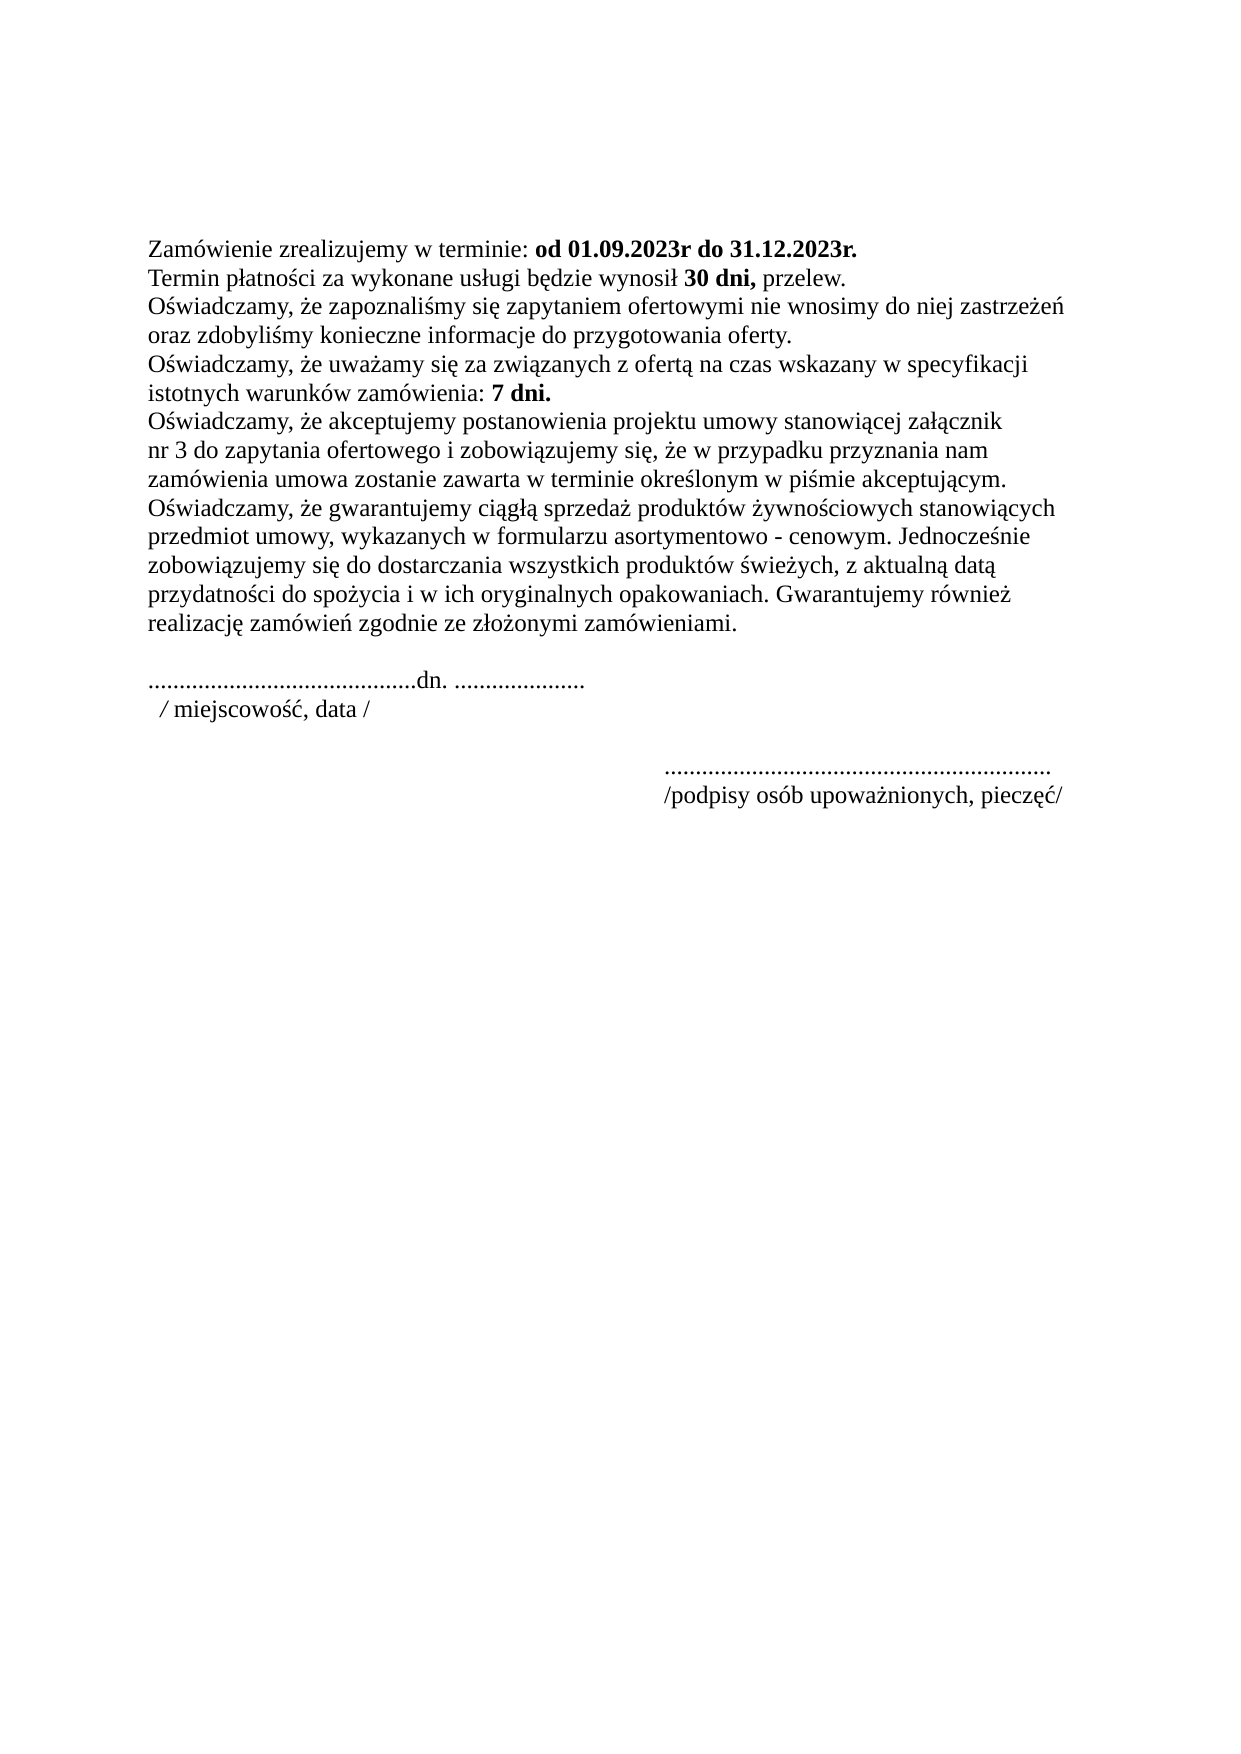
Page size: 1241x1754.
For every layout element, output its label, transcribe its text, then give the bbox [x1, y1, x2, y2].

text ...........................................dn. ..................... [148, 665, 1092, 694]
text zobowiązujemy się do dostarczania wszystkich produktów świeżych, z aktualną datą [148, 550, 1092, 579]
text Oświadczamy, że gwarantujemy ciągłą sprzedaż produktów żywnościowych stanowiących [148, 493, 1092, 521]
text / miejscowość, data / [148, 694, 1092, 723]
text istotnych warunków zamówienia: 7 dni. [148, 378, 1092, 406]
text realizację zamówień zgodnie ze złożonymi zamówieniami. [148, 608, 1092, 636]
text /podpisy osób upoważnionych, pieczęć/ [664, 780, 1092, 809]
text przedmiot umowy, wykazanych w formularzu asortymentowo - cenowym. Jednocześnie [148, 521, 1092, 550]
text Zamówienie zrealizujemy w terminie: od 01.09.2023r do 31.12.2023r. [148, 234, 1092, 263]
text Oświadczamy, że uważamy się za związanych z ofertą na czas wskazany w specyfikacji [148, 349, 1092, 378]
text Oświadczamy, że zapoznaliśmy się zapytaniem ofertowymi nie wnosimy do niej zastrzeżeń oraz zdobyliśmy konieczne informacje do przygotowania oferty. [148, 291, 1092, 349]
text .............................................................. [664, 751, 1092, 780]
text Termin płatności za wykonane usługi będzie wynosił 30 dni, przelew. [148, 263, 1092, 291]
text przydatności do spożycia i w ich oryginalnych opakowaniach. Gwarantujemy również [148, 579, 1092, 608]
text Oświadczamy, że akceptujemy postanowienia projektu umowy stanowiącej załącznik [148, 406, 1092, 435]
text nr 3 do zapytania ofertowego i zobowiązujemy się, że w przypadku przyznania nam zamówienia umowa zostanie zawarta w terminie określonym w piśmie akceptującym. [148, 435, 1092, 493]
